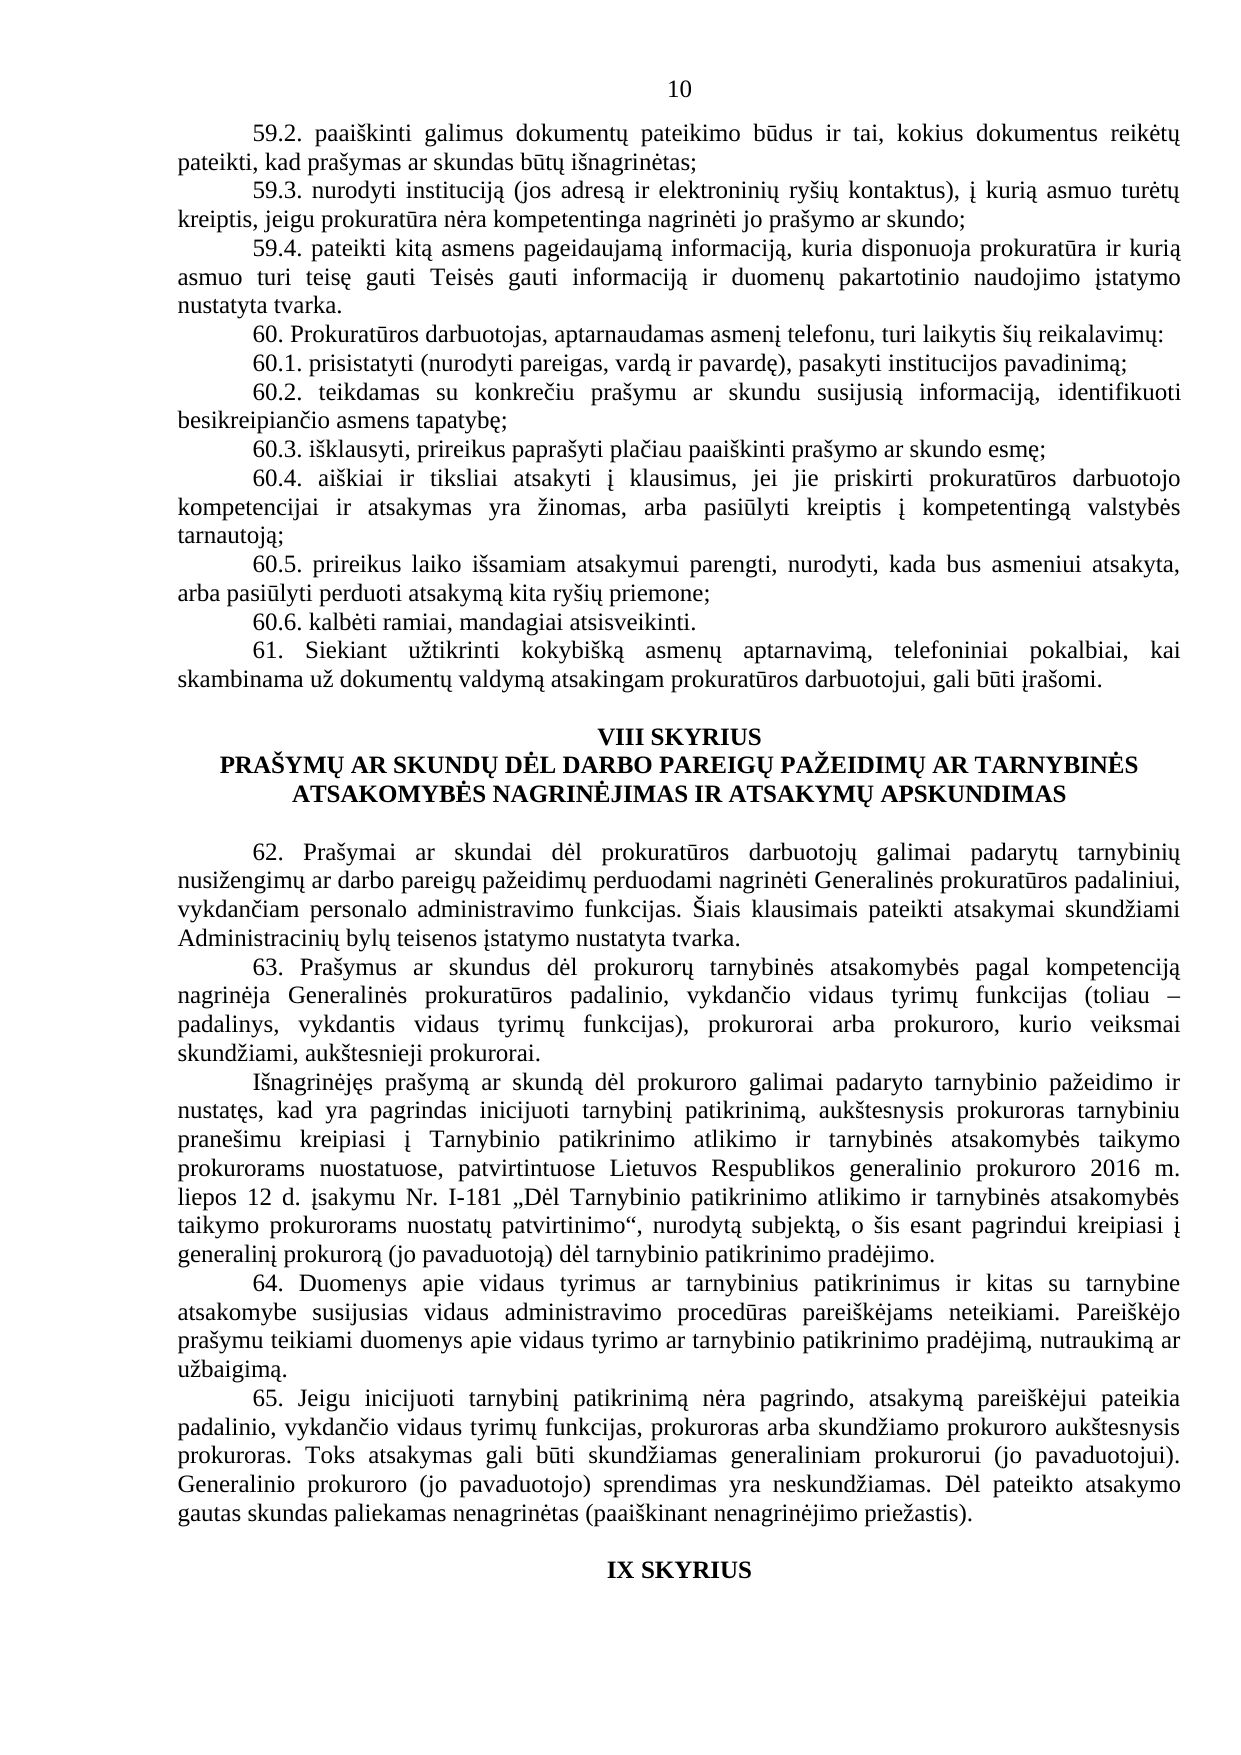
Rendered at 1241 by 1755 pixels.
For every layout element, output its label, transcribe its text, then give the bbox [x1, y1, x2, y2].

text 60.3. išklausyti, prireikus paprašyti plačiau paaiškinti prašymo ar skundo esmę; [177, 434, 1181, 463]
text 59.3. nurodyti instituciją (jos adresą ir elektroninių ryšių kontaktus), į kurią asmuo turėtų kreiptis, jeigu prokuratūra nėra kompetentinga nagrinėti jo prašymo ar skundo; [177, 176, 1181, 233]
text 64. Duomenys apie vidaus tyrimus ar tarnybinius patikrinimus ir kitas su tarnybine atsakomybe susijusias vidaus administravimo procedūras pareiškėjams neteikiami. Pareiškėjo prašymu teikiami duomenys apie vidaus tyrimo ar tarnybinio patikrinimo pradėjimą, nutraukimą ar užbaigimą. [177, 1268, 1181, 1383]
text 60.5. prireikus laiko išsamiam atsakymui parengti, nurodyti, kada bus asmeniui atsakyta, arba pasiūlyti perduoti atsakymą kita ryšių priemone; [177, 549, 1181, 607]
text VIII skyrius [177, 722, 1181, 751]
text 60.1. prisistatyti (nurodyti pareigas, vardą ir pavardę), pasakyti institucijos pavadinimą; [177, 348, 1181, 377]
text 59.2. paaiškinti galimus dokumentų pateikimo būdus ir tai, kokius dokumentus reikėtų pateikti, kad prašymas ar skundas būtų išnagrinėtas; [177, 118, 1181, 176]
text 65. Jeigu inicijuoti tarnybinį patikrinimą nėra pagrindo, atsakymą pareiškėjui pateikia padalinio, vykdančio vidaus tyrimų funkcijas, prokuroras arba skundžiamo prokuroro aukštesnysis prokuroras. Toks atsakymas gali būti skundžiamas generaliniam prokurorui (jo pavaduotojui). Generalinio prokuroro (jo pavaduotojo) sprendimas yra neskundžiamas. Dėl pateikto atsakymo gautas skundas paliekamas nenagrinėtas (paaiškinant nenagrinėjimo priežastis). [177, 1383, 1181, 1527]
text 62. Prašymai ar skundai dėl prokuratūros darbuotojų galimai padarytų tarnybinių nusižengimų ar darbo pareigų pažeidimų perduodami nagrinėti Generalinės prokuratūros padaliniui, vykdančiam personalo administravimo funkcijas. Šiais klausimais pateikti atsakymai skundžiami Administracinių bylų teisenos įstatymo nustatyta tvarka. [177, 837, 1181, 952]
text Išnagrinėjęs prašymą ar skundą dėl prokuroro galimai padaryto tarnybinio pažeidimo ir nustatęs, kad yra pagrindas inicijuoti tarnybinį patikrinimą, aukštesnysis prokuroras tarnybiniu pranešimu kreipiasi į Tarnybinio patikrinimo atlikimo ir tarnybinės atsakomybės taikymo prokurorams nuostatuose, patvirtintuose Lietuvos Respublikos generalinio prokuroro 2016 m. liepos 12 d. įsakymu Nr. I-181 „Dėl Tarnybinio patikrinimo atlikimo ir tarnybinės atsakomybės taikymo prokurorams nuostatų patvirtinimo“, nurodytą subjektą, o šis esant pagrindui kreipiasi į generalinį prokurorą (jo pavaduotoją) dėl tarnybinio patikrinimo pradėjimo. [177, 1067, 1181, 1268]
text prašymų Ar skundų dėl DARBO PAREIGŲ PAŽEIDIMŲ ar tarnybinės atsakomybės nagrinėjimas ir atsakymų apskundimas [177, 751, 1181, 808]
text 60.4. aiškiai ir tiksliai atsakyti į klausimus, jei jie priskirti prokuratūros darbuotojo kompetencijai ir atsakymas yra žinomas, arba pasiūlyti kreiptis į kompetentingą valstybės tarnautoją; [177, 463, 1181, 549]
text 61. Siekiant užtikrinti kokybišką asmenų aptarnavimą, telefoniniai pokalbiai, kai skambinama už dokumentų valdymą atsakingam prokuratūros darbuotojui, gali būti įrašomi. [177, 636, 1181, 693]
text 60.6. kalbėti ramiai, mandagiai atsisveikinti. [177, 607, 1181, 636]
text 60. Prokuratūros darbuotojas, aptarnaudamas asmenį telefonu, turi laikytis šių reikalavimų: [177, 319, 1181, 348]
text IX SKYRIUS [177, 1556, 1181, 1584]
text 63. Prašymus ar skundus dėl prokurorų tarnybinės atsakomybės pagal kompetenciją nagrinėja Generalinės prokuratūros padalinio, vykdančio vidaus tyrimų funkcijas (toliau – padalinys, vykdantis vidaus tyrimų funkcijas), prokurorai arba prokuroro, kurio veiksmai skundžiami, aukštesnieji prokurorai. [177, 952, 1181, 1067]
text 59.4. pateikti kitą asmens pageidaujamą informaciją, kuria disponuoja prokuratūra ir kurią asmuo turi teisę gauti Teisės gauti informaciją ir duomenų pakartotinio naudojimo įstatymo nustatyta tvarka. [177, 233, 1181, 319]
text 60.2. teikdamas su konkrečiu prašymu ar skundu susijusią informaciją, identifikuoti besikreipiančio asmens tapatybę; [177, 377, 1181, 434]
